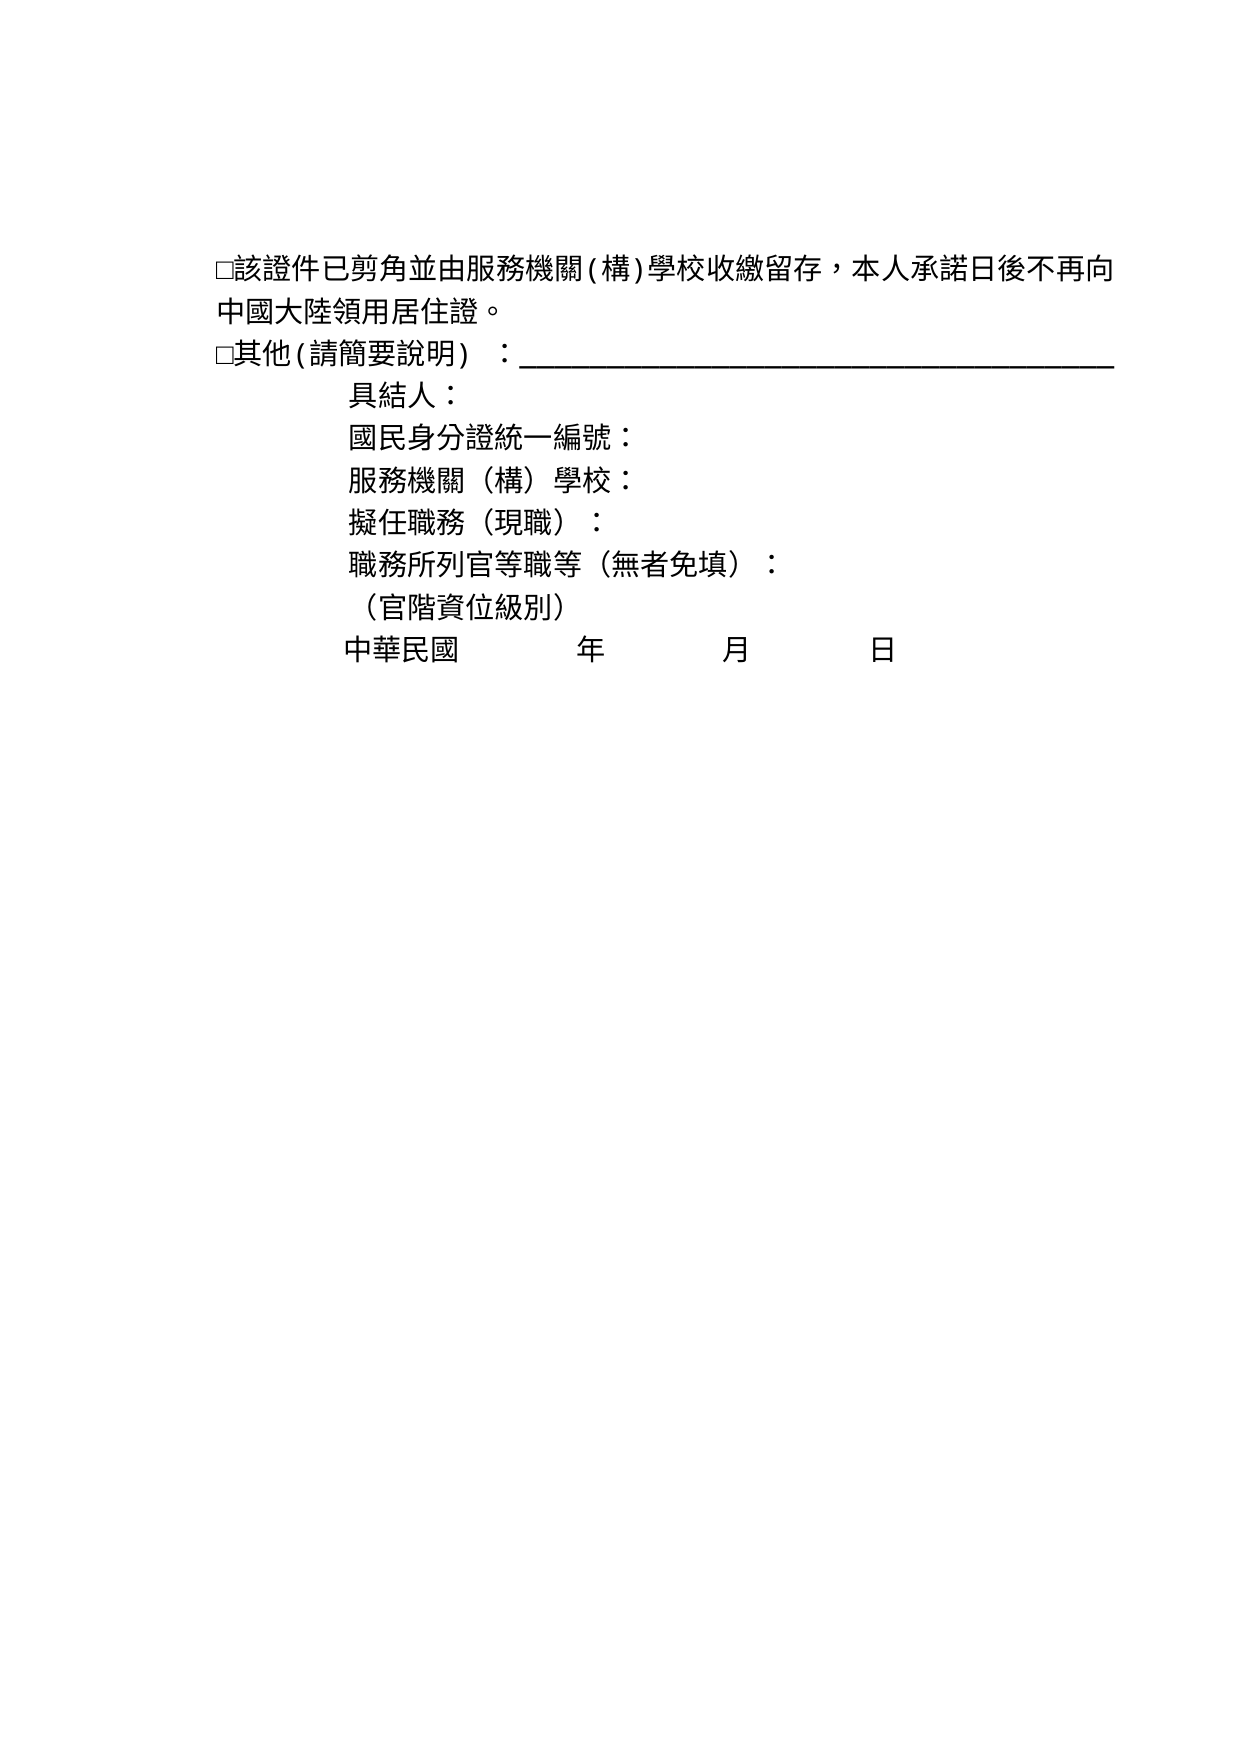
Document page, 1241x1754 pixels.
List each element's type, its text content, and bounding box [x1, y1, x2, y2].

text □該證件已剪角並由服務機關(構)學校收繳留存，本人承諾日後不再向中國大陸領用居住證。 [216, 246, 1128, 330]
text 國民身分證統一編號： [186, 415, 1128, 457]
text （官階資位級別） [186, 584, 1128, 627]
text 具結人： [186, 373, 1128, 415]
text 中華民國 年 月 日 [112, 627, 1128, 669]
text 服務機關（構）學校： [186, 457, 1128, 500]
text 擬任職務（現職）： [186, 500, 1128, 542]
text □其他(請簡要說明) ：__________________________________ [216, 330, 1128, 373]
text 職務所列官等職等（無者免填）： [186, 542, 1128, 584]
